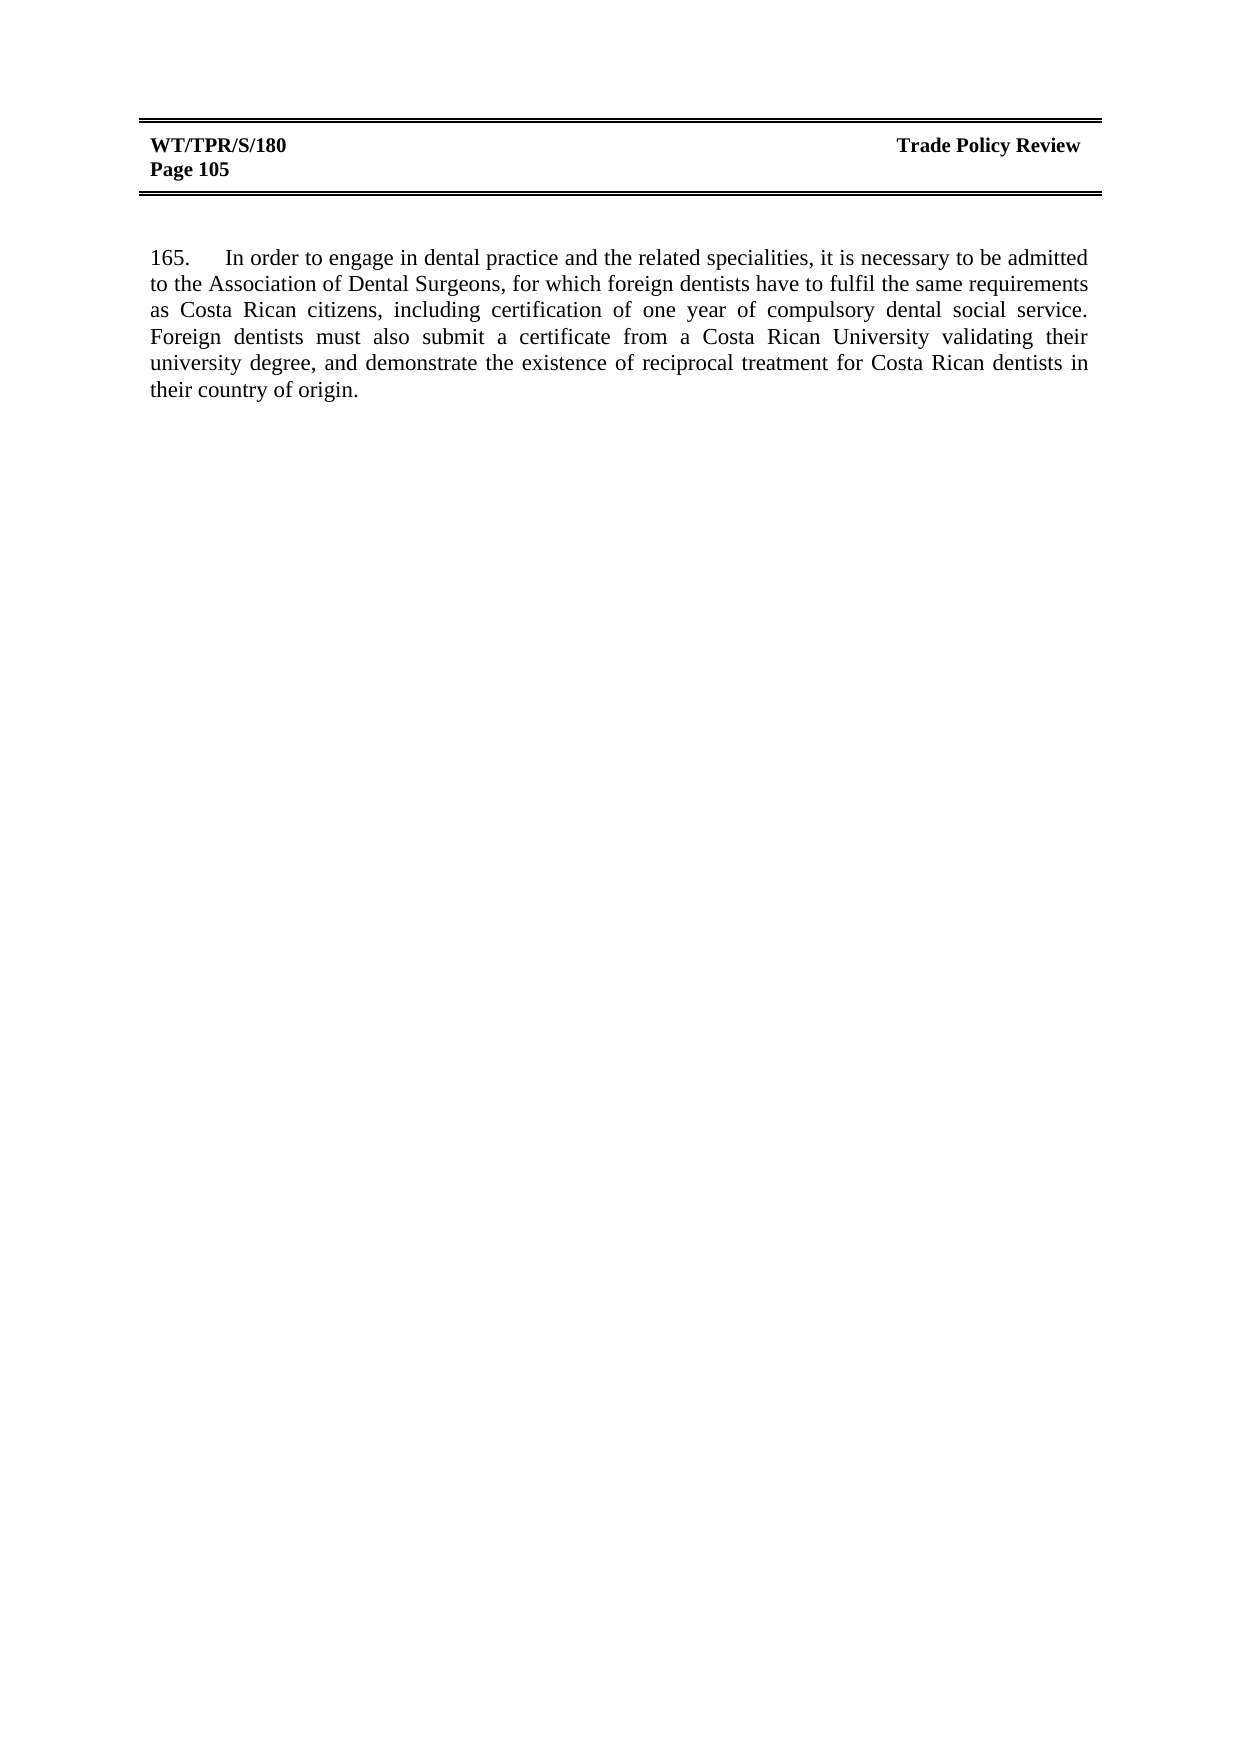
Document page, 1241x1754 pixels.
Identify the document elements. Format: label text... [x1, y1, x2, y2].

list In order to engage in dental practice and the related specialities, it is necessary to be admitted to the Association of Dental Surgeons, for which foreign dentists have to fulfil the same requirements as Costa Rican citizens, including certification of one year of compulsory dental social service. Foreign dentists must also submit a certificate from a Costa Rican University validating their university degree, and demonstrate the existence of reciprocal treatment for Costa Rican dentists in their country of origin. [150, 244, 1090, 402]
